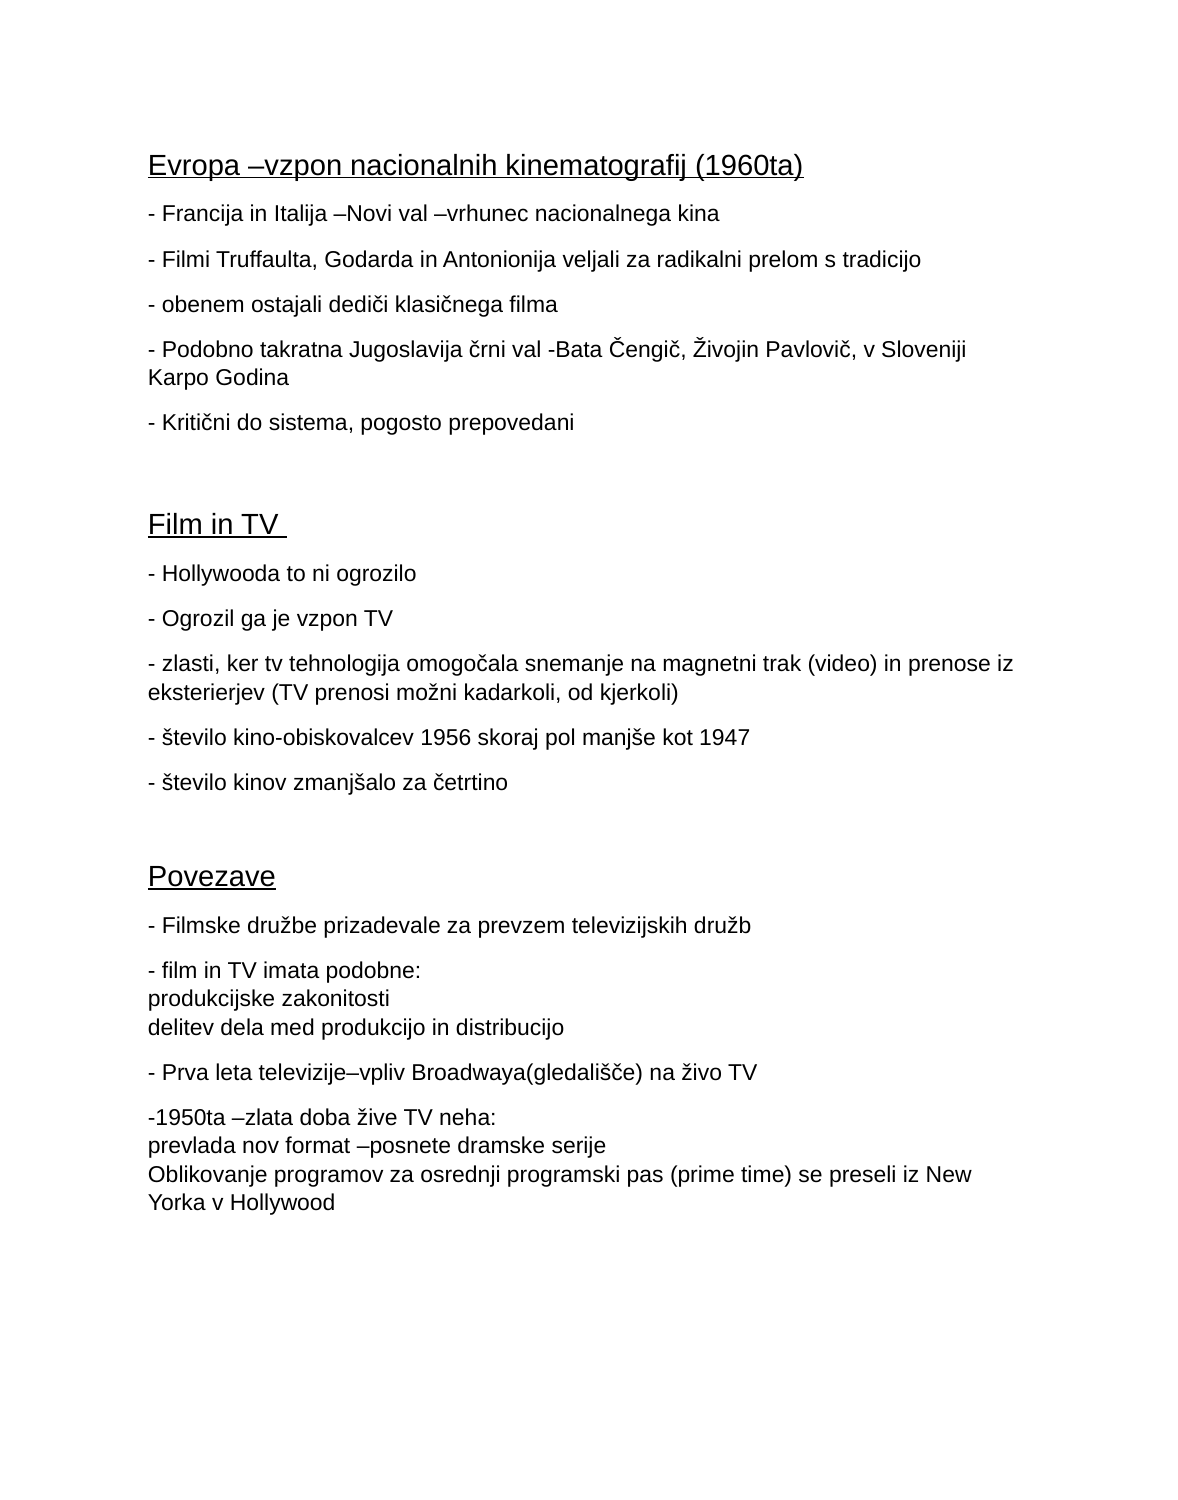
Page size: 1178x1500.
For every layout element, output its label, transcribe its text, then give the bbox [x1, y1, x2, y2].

text -1950ta –zlata doba žive TV neha: prevlada nov format –posnete dramske serije Oblikovanje programov za osrednji programski pas (prime time) se preseli iz New Yorka v Hollywood [148, 1104, 1029, 1216]
text - Podobno takratna Jugoslavija črni val -Bata Čengič, Živojin Pavlovič, v Sloveniji Karpo Godina [148, 336, 1029, 391]
text - obenem ostajali dediči klasičnega filma [148, 291, 1029, 317]
text - število kinov zmanjšalo za četrtino [148, 769, 1029, 795]
text - zlasti, ker tv tehnologija omogočala snemanje na magnetni trak (video) in prenose iz eksterierjev (TV prenosi možni kadarkoli, od kjerkoli) [148, 650, 1029, 705]
text Evropa –vzpon nacionalnih kinematografij (1960ta) [148, 148, 1029, 181]
text - Filmi Truffaulta, Godarda in Antonionija veljali za radikalni prelom s tradicijo [148, 246, 1029, 272]
text - Francija in Italija –Novi val –vrhunec nacionalnega kina [148, 200, 1029, 227]
text - število kino-obiskovalcev 1956 skoraj pol manjše kot 1947 [148, 724, 1029, 750]
text - film in TV imata podobne: produkcijske zakonitosti delitev dela med produkcijo in distribucijo [148, 957, 1029, 1040]
text - Ogrozil ga je vzpon TV [148, 605, 1029, 631]
text - Filmske družbe prizadevale za prevzem televizijskih družb [148, 912, 1029, 938]
text Film in TV [148, 507, 1029, 541]
text - Prva leta televizije–vpliv Broadwaya(gledališče) na živo TV [148, 1059, 1029, 1085]
text Povezave [148, 859, 1029, 893]
text - Kritični do sistema, pogosto prepovedani [148, 409, 1029, 436]
text - Hollywooda to ni ogrozilo [148, 560, 1029, 586]
